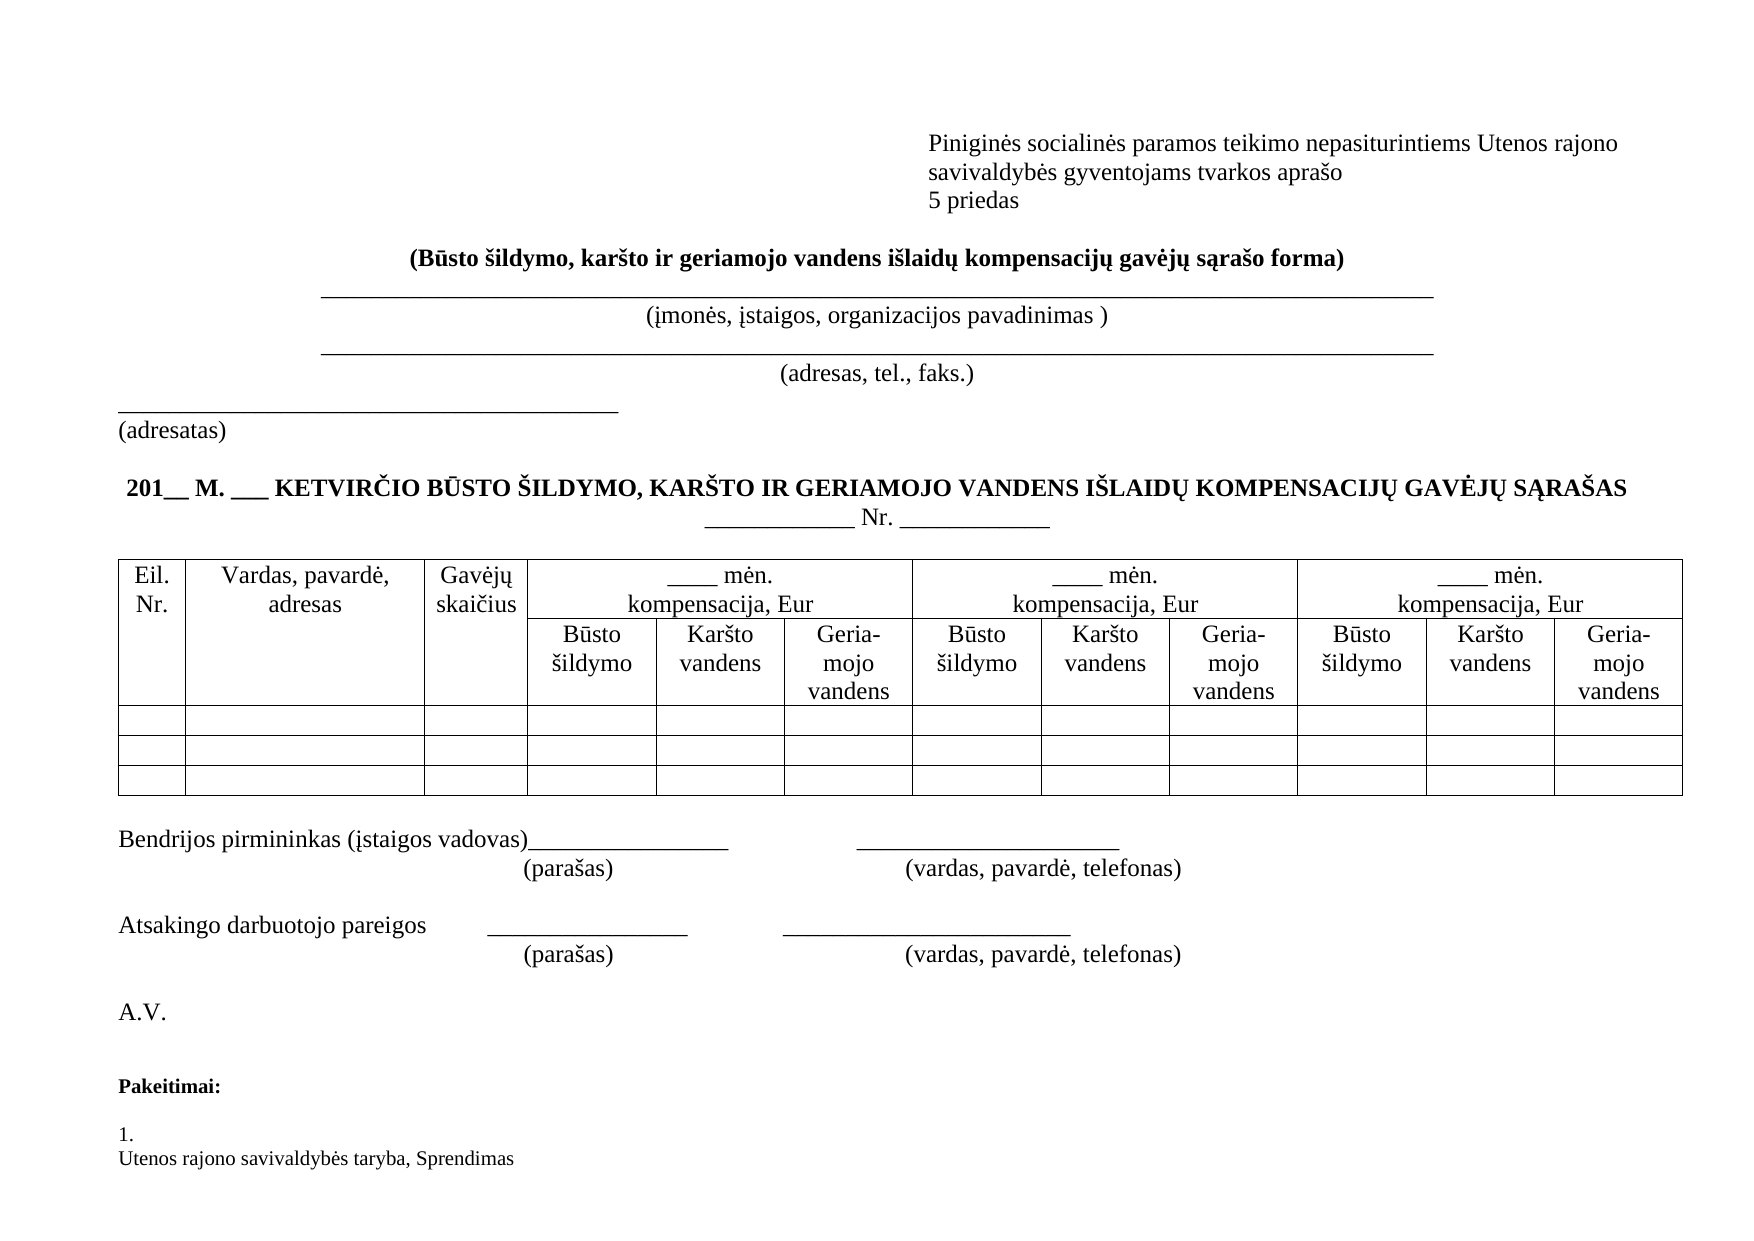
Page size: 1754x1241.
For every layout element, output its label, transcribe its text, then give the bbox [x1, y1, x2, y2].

table_cell [186, 736, 424, 765]
text Atsakingo darbuotojo pareigos ________________ _______________________ [118, 911, 1636, 939]
table_cell Būsto šildymo [913, 619, 1041, 705]
text ________________________________________ [118, 387, 1636, 416]
text _________________________________________________________________________________________ [59, 329, 1636, 358]
text (adresas, tel., faks.) [118, 358, 1636, 387]
table_cell Geria-mojo vandens [1555, 619, 1682, 705]
table_cell [1427, 766, 1554, 794]
table_cell [528, 766, 656, 794]
table_cell Būsto šildymo [528, 619, 656, 705]
table_header Eil. Nr. [119, 560, 185, 705]
text (Būsto šildymo, karšto ir geriamojo vandens išlaidų kompensacijų gavėjų sąrašo forma) [118, 243, 1636, 272]
table_cell [186, 766, 424, 794]
table_cell Karšto vandens [1427, 619, 1554, 705]
table_header ____ mėn. kompensacija, Eur [1298, 560, 1682, 618]
text 201__ m. ___ ketvirčio būsto šildymO, karštO ir geriamOJO vandenS išlaidų kompensacijų gavėjų sąrašas [118, 473, 1636, 502]
table_cell Karšto vandens [657, 619, 784, 705]
table_cell Karšto vandens [1042, 619, 1169, 705]
table_cell [1042, 706, 1169, 735]
table_cell [913, 736, 1041, 765]
text Pakeitimai: [118, 1074, 1636, 1098]
table_cell [657, 736, 784, 765]
table_cell [1298, 736, 1426, 765]
table_cell [119, 766, 185, 794]
table_cell [657, 706, 784, 735]
table_cell [119, 736, 185, 765]
table_cell [1170, 766, 1297, 794]
text 5 priedas [793, 186, 1636, 214]
table_cell [1427, 736, 1554, 765]
table_cell [913, 706, 1041, 735]
table_cell [1555, 706, 1682, 735]
table_cell [657, 766, 784, 794]
table_cell [1170, 736, 1297, 765]
table_header Gavėjų skaičius [425, 560, 527, 705]
table_cell [425, 766, 527, 794]
table_header ____ mėn. kompensacija, Eur [528, 560, 912, 618]
table_cell [1298, 706, 1426, 735]
table_cell [119, 706, 185, 735]
table_cell [1170, 706, 1297, 735]
table_cell [1427, 706, 1554, 735]
text Piniginės socialinės paramos teikimo nepasiturintiems Utenos rajono savivaldybės gyventojams tvarkos aprašo [928, 128, 1636, 186]
table_cell [528, 706, 656, 735]
table_cell [1042, 766, 1169, 794]
text Bendrijos pirmininkas (įstaigos vadovas)________________ _____________________ [118, 824, 1636, 853]
text ____________ Nr. ____________ [118, 502, 1636, 531]
text (parašas) (vardas, pavardė, telefonas) [388, 939, 1636, 968]
text (adresatas) [118, 416, 1636, 444]
text (įmonės, įstaigos, organizacijos pavadinimas ) [118, 301, 1636, 329]
table_cell [1555, 736, 1682, 765]
text 1. [118, 1122, 1636, 1146]
table_cell [785, 736, 912, 765]
table_cell [785, 706, 912, 735]
text Utenos rajono savivaldybės taryba, Sprendimas [118, 1146, 1636, 1170]
table_cell [1555, 766, 1682, 794]
table_cell Geria-mojo vandens [785, 619, 912, 705]
table_cell [913, 766, 1041, 794]
table_cell Geria-mojo vandens [1170, 619, 1297, 705]
table_cell [1042, 736, 1169, 765]
text (parašas) (vardas, pavardė, telefonas) [388, 853, 1636, 882]
table_cell [425, 706, 527, 735]
table_cell [425, 736, 527, 765]
table_header ____ mėn. kompensacija, Eur [913, 560, 1297, 618]
text A.V. [118, 997, 1636, 1026]
table_cell [528, 736, 656, 765]
table_header Vardas, pavardė, adresas [186, 560, 424, 705]
table_cell [785, 766, 912, 794]
text _________________________________________________________________________________________ [118, 272, 1636, 301]
table_cell [186, 706, 424, 735]
table_cell Būsto šildymo [1298, 619, 1426, 705]
table_cell [1298, 766, 1426, 794]
